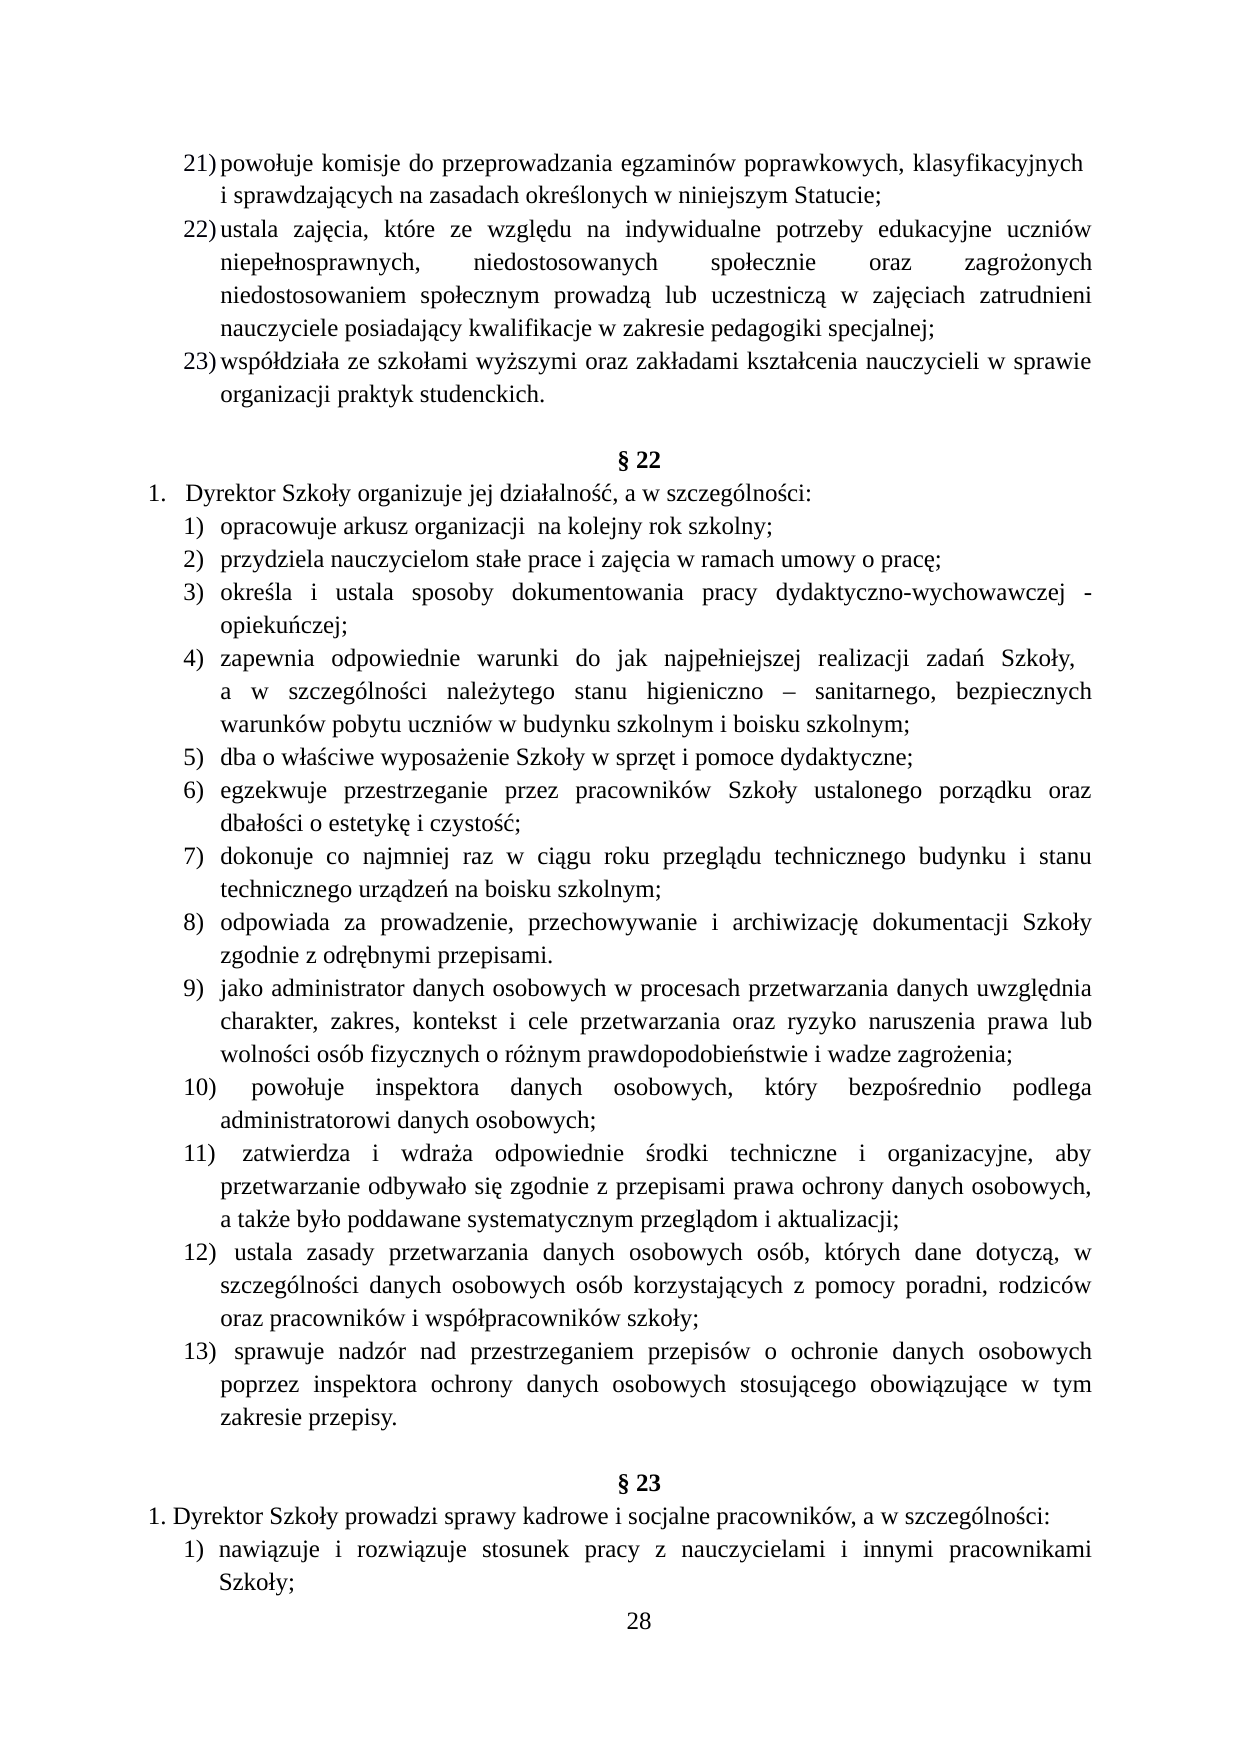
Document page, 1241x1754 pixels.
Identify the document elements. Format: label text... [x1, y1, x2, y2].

list odpowiada za prowadzenie, przechowywanie i archiwizację dokumentacji Szkoły zgodnie z odrębnymi przepisami. [183, 907, 1093, 969]
text § 22 [148, 445, 1093, 473]
list dba o właściwe wyposażenie Szkoły w sprzęt i pomoce dydaktyczne; [183, 742, 1093, 771]
list ustala zajęcia, które ze względu na indywidualne potrzeby edukacyjne uczniów niepełnosprawnych, niedostosowanych społecznie oraz zagrożonych niedostosowaniem społecznym prowadzą lub uczestniczą w zajęciach zatrudnieni nauczyciele posiadający kwalifikacje w zakresie pedagogiki specjalnej; [183, 214, 1093, 341]
list opracowuje arkusz organizacji na kolejny rok szkolny; [183, 511, 1093, 539]
text 1. Dyrektor Szkoły prowadzi sprawy kadrowe i socjalne pracowników, a w szczególności: [148, 1501, 1093, 1530]
list określa i ustala sposoby dokumentowania pracy dydaktyczno-wychowawczej -opiekuńczej; [183, 577, 1093, 639]
list przydziela nauczycielom stałe prace i zajęcia w ramach umowy o pracę; [183, 544, 1093, 573]
list powołuje inspektora danych osobowych, który bezpośrednio podlega administratorowi danych osobowych; [183, 1072, 1093, 1134]
list ustala zasady przetwarzania danych osobowych osób, których dane dotyczą, w szczególności danych osobowych osób korzystających z pomocy poradni, rodziców oraz pracowników i współpracowników szkoły; [183, 1237, 1093, 1332]
list egzekwuje przestrzeganie przez pracowników Szkoły ustalonego porządku oraz dbałości o estetykę i czystość; [183, 775, 1093, 837]
list powołuje komisje do przeprowadzania egzaminów poprawkowych, klasyfikacyjnych i sprawdzających na zasadach określonych w niniejszym Statucie; [183, 148, 1093, 209]
list zapewnia odpowiednie warunki do jak najpełniejszej realizacji zadań Szkoły, a w szczególności należytego stanu higieniczno – sanitarnego, bezpiecznych warunków pobytu uczniów w budynku szkolnym i boisku szkolnym; [183, 643, 1093, 738]
list Dyrektor Szkoły organizuje jej działalność, a w szczególności: [148, 478, 1093, 507]
list współdziała ze szkołami wyższymi oraz zakładami kształcenia nauczycieli w sprawie organizacji praktyk studenckich. [183, 346, 1093, 407]
text § 23 [148, 1468, 1093, 1497]
list sprawuje nadzór nad przestrzeganiem przepisów o ochronie danych osobowych poprzez inspektora ochrony danych osobowych stosującego obowiązujące w tym zakresie przepisy. [183, 1336, 1093, 1431]
list dokonuje co najmniej raz w ciągu roku przeglądu technicznego budynku i stanu technicznego urządzeń na boisku szkolnym; [183, 841, 1093, 903]
list jako administrator danych osobowych w procesach przetwarzania danych uwzględnia charakter, zakres, kontekst i cele przetwarzania oraz ryzyko naruszenia prawa lub wolności osób fizycznych o różnym prawdopodobieństwie i wadze zagrożenia; [183, 973, 1093, 1068]
list nawiązuje i rozwiązuje stosunek pracy z nauczycielami i innymi pracownikami Szkoły; [183, 1534, 1093, 1596]
list zatwierdza i wdraża odpowiednie środki techniczne i organizacyjne, aby przetwarzanie odbywało się zgodnie z przepisami prawa ochrony danych osobowych, a także było poddawane systematycznym przeglądom i aktualizacji; [183, 1138, 1093, 1233]
